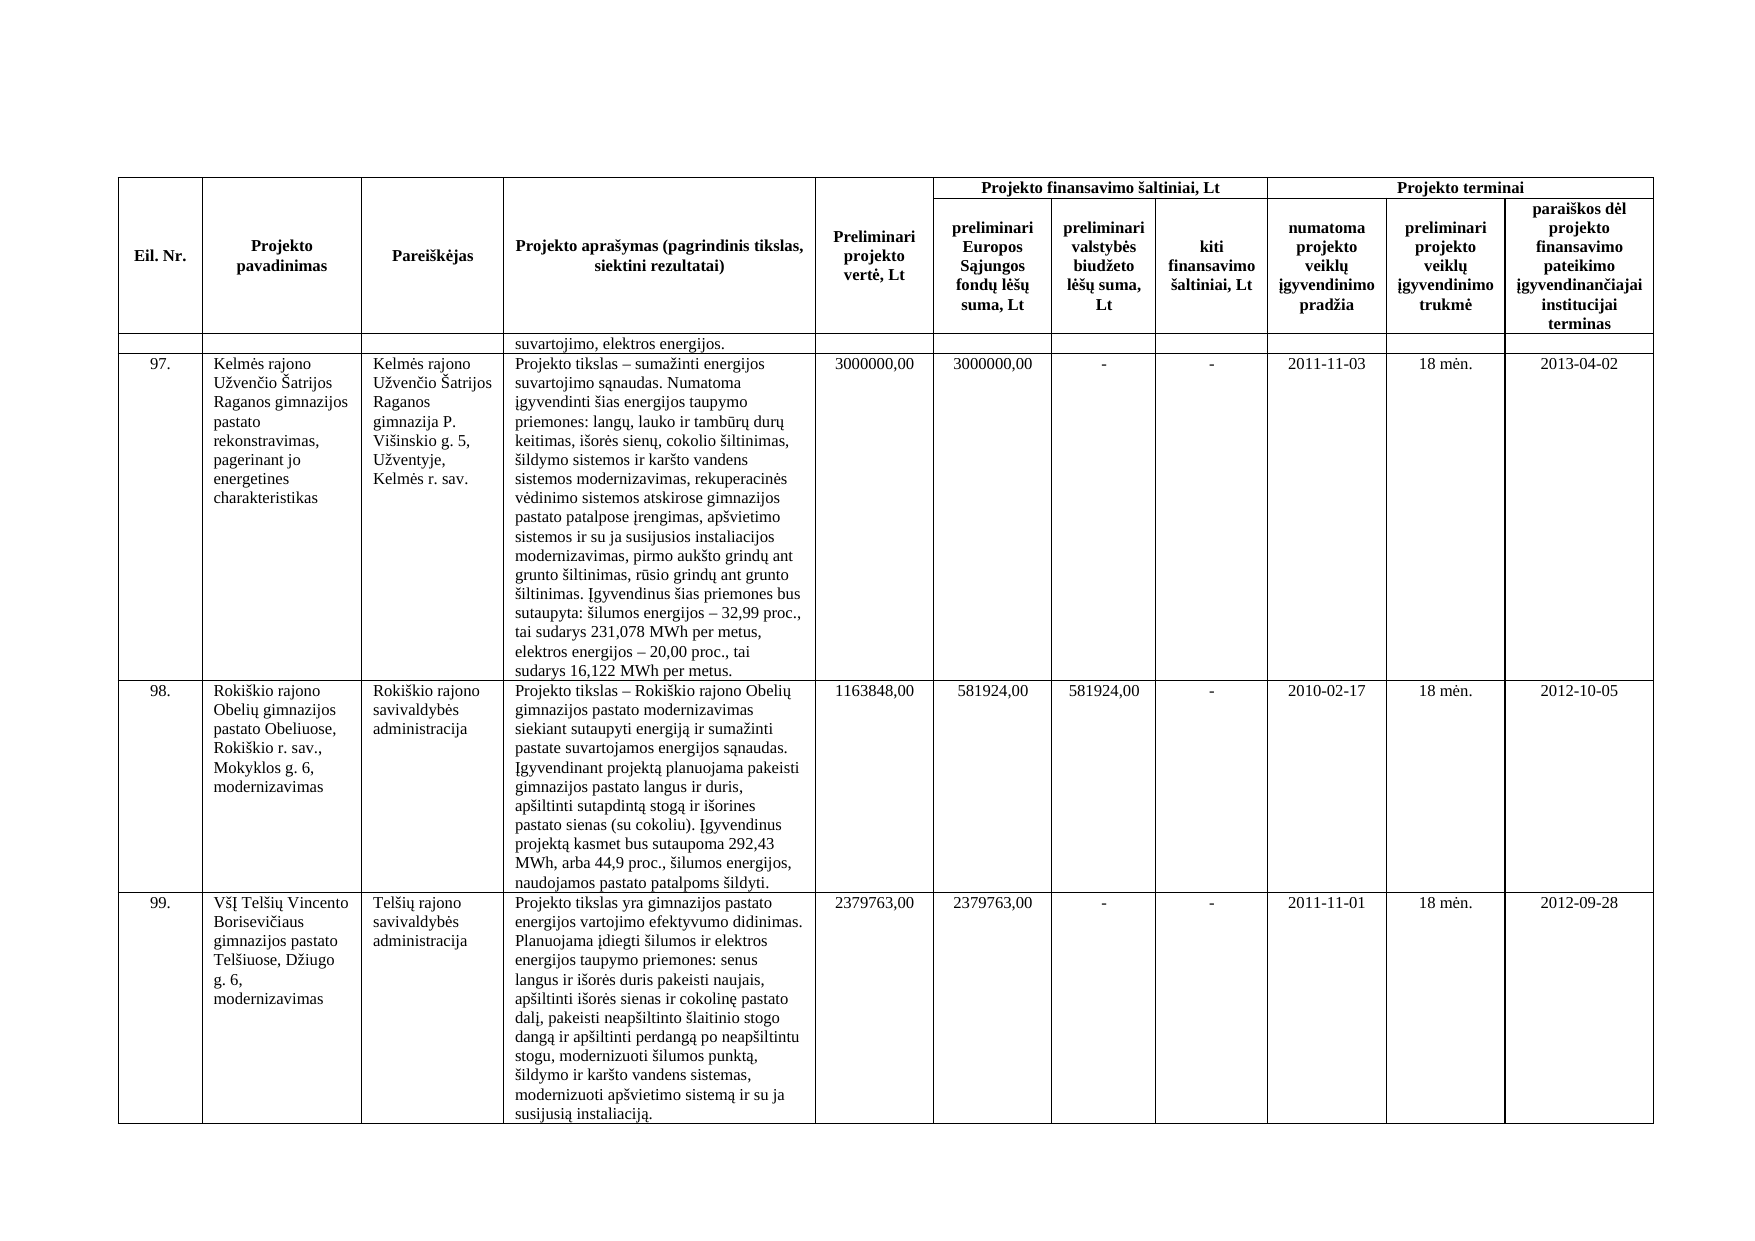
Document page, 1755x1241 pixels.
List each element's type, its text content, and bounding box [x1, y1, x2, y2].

table_cell paraiškos dėl projekto finansavimo pateikimo įgyvendinančiajai institucijai terminas [1506, 199, 1653, 333]
table_cell preliminari Europos Sąjungos fondų lėšų suma, Lt [934, 199, 1051, 333]
table_cell VšĮ Telšių Vincento Borisevičiaus gimnazijos pastato Telšiuose, Džiugo g. 6, modernizavimas [203, 893, 361, 1123]
table_cell - [1052, 354, 1155, 680]
table_cell [1268, 334, 1386, 353]
table_cell preliminari projekto veiklų įgyvendinimo trukmė [1387, 199, 1504, 333]
table_cell 581924,00 [1052, 681, 1155, 892]
table_header Preliminari projekto vertė, Lt [816, 178, 933, 333]
table_cell 97. [119, 354, 202, 680]
table_cell 1163848,00 [816, 681, 933, 892]
table_cell [119, 334, 202, 353]
table_header Projekto aprašymas (pagrindinis tikslas, siektini rezultatai) [504, 178, 815, 333]
table_cell Rokiškio rajono Obelių gimnazijos pastato Obeliuose, Rokiškio r. sav., Mokyklos g. 6, modernizavimas [203, 681, 361, 892]
table_cell Projekto tikslas – sumažinti energijos suvartojimo sąnaudas. Numatoma įgyvendinti šias energijos taupymo priemones: langų, lauko ir tambūrų durų keitimas, išorės sienų, cokolio šiltinimas, šildymo sistemos ir karšto vandens sistemos modernizavimas, rekuperacinės vėdinimo sistemos atskirose gimnazijos pastato patalpose įrengimas, apšvietimo sistemos ir su ja susijusios instaliacijos modernizavimas, pirmo aukšto grindų ant grunto šiltinimas, rūsio grindų ant grunto šiltinimas. Įgyvendinus šias priemones bus sutaupyta: šilumos energijos – 32,99 proc., tai sudarys 231,078 MWh per metus, elektros energijos – 20,00 proc., tai sudarys 16,122 MWh per metus. [504, 354, 815, 680]
table_cell Telšių rajono savivaldybės administracija [362, 893, 503, 1123]
table_header Pareiškėjas [362, 178, 503, 333]
table_cell 581924,00 [934, 681, 1051, 892]
table_header Eil. Nr. [119, 178, 202, 333]
table_cell 2011-11-01 [1268, 893, 1386, 1123]
table_cell [203, 334, 361, 353]
table_cell Kelmės rajono Užvenčio Šatrijos Raganos gimnazijos pastato rekonstravimas, pagerinant jo energetines charakteristikas [203, 354, 361, 680]
table_cell preliminari valstybės biudžeto lėšų suma, Lt [1052, 199, 1155, 333]
table_cell 2012-10-05 [1506, 681, 1653, 892]
table_cell [816, 334, 933, 353]
table_cell 2012-09-28 [1506, 893, 1653, 1123]
table_cell 18 mėn. [1387, 354, 1504, 680]
table_cell 18 mėn. [1387, 893, 1504, 1123]
table_cell - [1156, 354, 1267, 680]
table_cell numatoma projekto veiklų įgyvendinimo pradžia [1268, 199, 1386, 333]
table_cell 2011-11-03 [1268, 354, 1386, 680]
table_cell 18 mėn. [1387, 681, 1504, 892]
table_cell 2379763,00 [816, 893, 933, 1123]
table_header Projekto finansavimo šaltiniai, Lt [934, 178, 1267, 197]
table_cell [362, 334, 503, 353]
table_cell [934, 334, 1051, 353]
table_cell - [1156, 334, 1267, 353]
table_cell - [1052, 893, 1155, 1123]
table_cell 2013-04-02 [1506, 354, 1653, 680]
table_cell suvartojimo, elektros energijos. [504, 334, 815, 353]
table_cell - [1156, 893, 1267, 1123]
table_cell Rokiškio rajono savivaldybės administracija [362, 681, 503, 892]
table_cell 2010-02-17 [1268, 681, 1386, 892]
table_cell 3000000,00 [934, 354, 1051, 680]
table_cell - [1052, 334, 1155, 353]
table_cell - [1156, 681, 1267, 892]
table_header Projekto pavadinimas [203, 178, 361, 333]
table_cell [1506, 334, 1653, 353]
table_cell [1387, 334, 1504, 353]
table_cell 3000000,00 [816, 354, 933, 680]
table_cell Projekto tikslas yra gimnazijos pastato energijos vartojimo efektyvumo didinimas. Planuojama įdiegti šilumos ir elektros energijos taupymo priemones: senus langus ir išorės duris pakeisti naujais, apšiltinti išorės sienas ir cokolinę pastato dalį, pakeisti neapšiltinto šlaitinio stogo dangą ir apšiltinti perdangą po neapšiltintu stogu, modernizuoti šilumos punktą, šildymo ir karšto vandens sistemas, modernizuoti apšvietimo sistemą ir su ja susijusią instaliaciją. [504, 893, 815, 1123]
table_cell 98. [119, 681, 202, 892]
table_cell Kelmės rajono Užvenčio Šatrijos Raganos gimnazija P. Višinskio g. 5, Užventyje, Kelmės r. sav. [362, 354, 503, 680]
table_header Projekto terminai [1268, 178, 1653, 197]
table_cell kiti finansavimo šaltiniai, Lt [1156, 199, 1267, 333]
table_cell 99. [119, 893, 202, 1123]
table_cell Projekto tikslas – Rokiškio rajono Obelių gimnazijos pastato modernizavimas siekiant sutaupyti energiją ir sumažinti pastate suvartojamos energijos sąnaudas. Įgyvendinant projektą planuojama pakeisti gimnazijos pastato langus ir duris, apšiltinti sutapdintą stogą ir išorines pastato sienas (su cokoliu). Įgyvendinus projektą kasmet bus sutaupoma 292,43 MWh, arba 44,9 proc., šilumos energijos, naudojamos pastato patalpoms šildyti. [504, 681, 815, 892]
table_cell 2379763,00 [934, 893, 1051, 1123]
